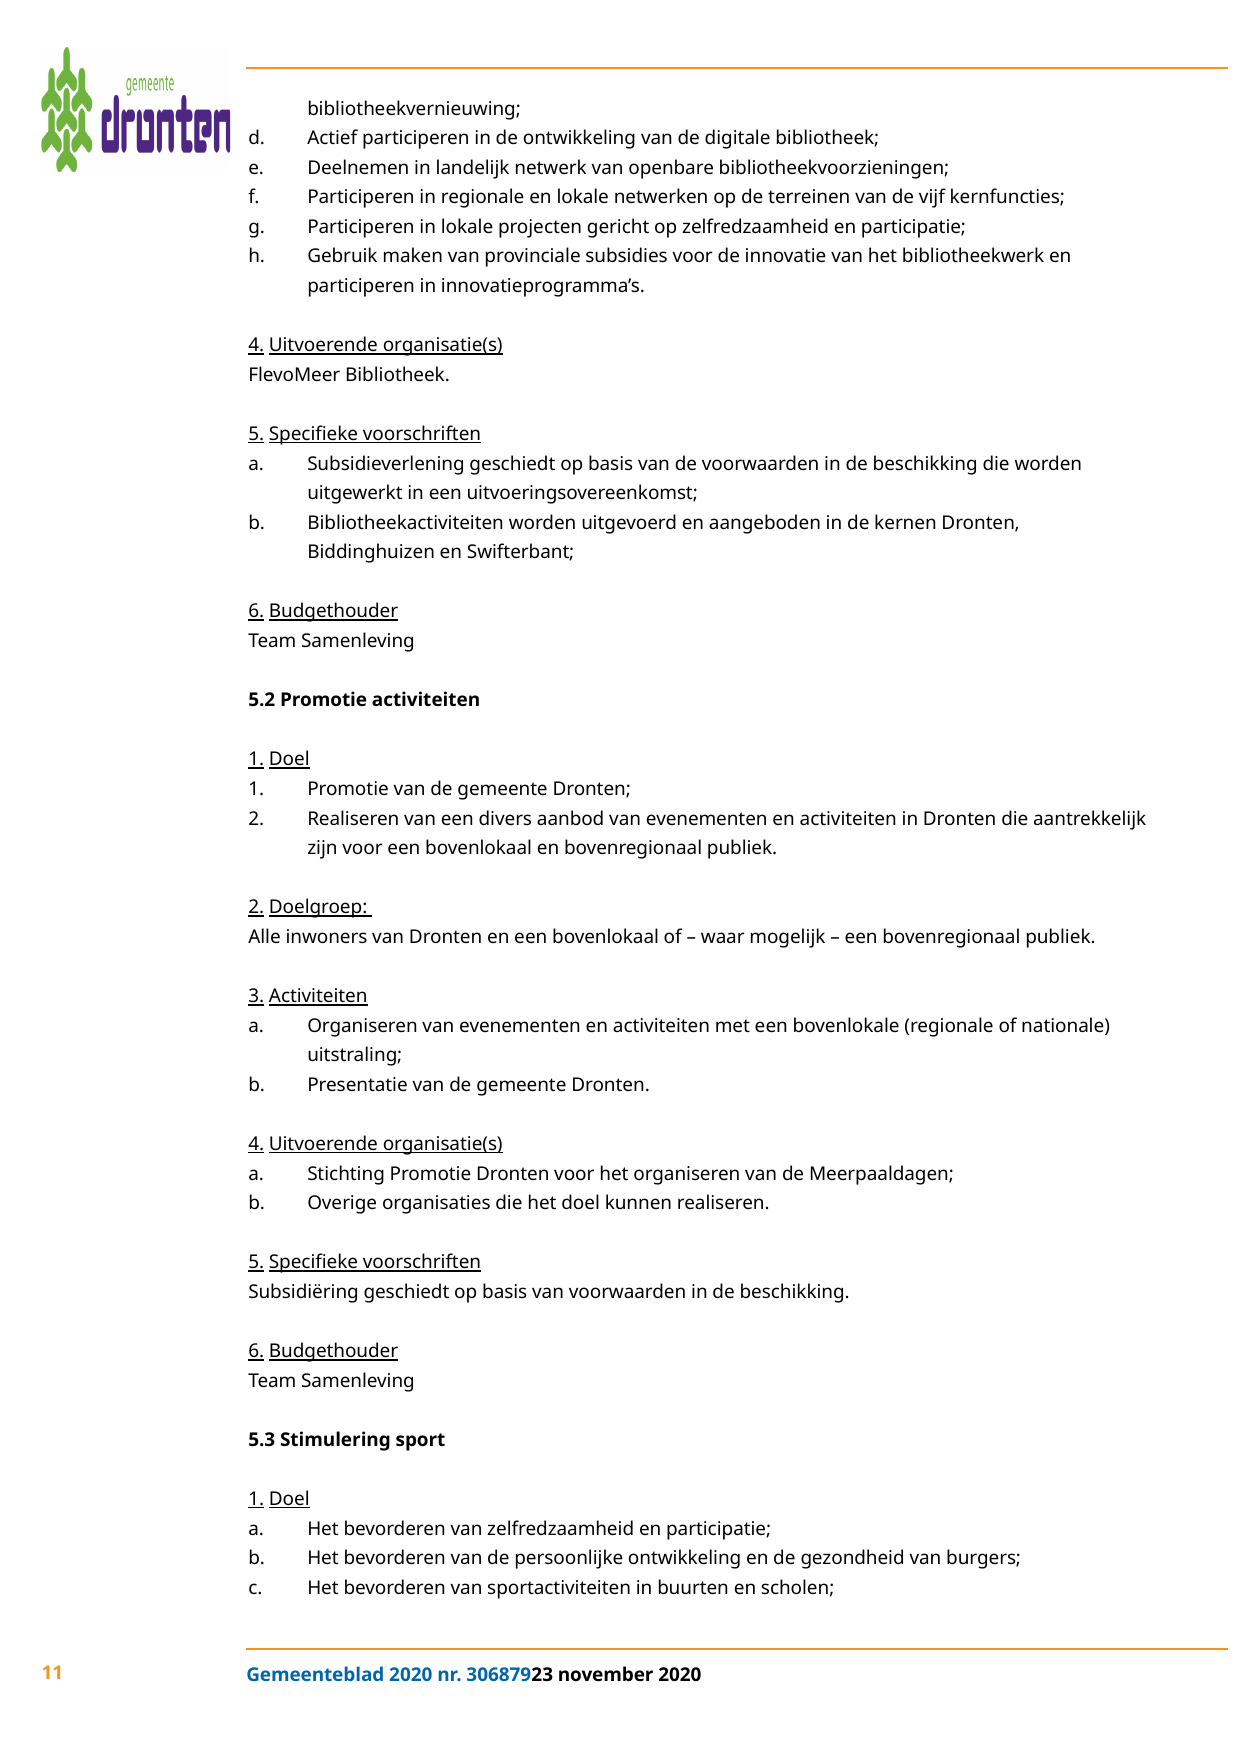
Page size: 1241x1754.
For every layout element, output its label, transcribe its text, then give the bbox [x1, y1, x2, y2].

list Participeren in regionale en lokale netwerken op de terreinen van de vijf kernfuncties; [248, 183, 1152, 209]
list Bibliotheekactiviteiten worden uitgevoerd en aangeboden in de kernen Dronten, Biddinghuizen en Swifterbant; [248, 509, 1152, 564]
list Deelnemen in landelijk netwerk van openbare bibliotheekvoorzieningen; [248, 154, 1152, 180]
text Team Samenleving [248, 1367, 1152, 1393]
text Team Samenleving [248, 627, 1152, 653]
text Alle inwoners van Dronten en een bovenlokaal of – waar mogelijk – een bovenregionaal publiek. [248, 923, 1152, 949]
text 5.2 Promotie activiteiten [248, 686, 1152, 712]
list Promotie van de gemeente Dronten; [248, 775, 1152, 801]
text 6. Budgethouder [248, 1337, 1152, 1363]
text FlevoMeer Bibliotheek. [248, 361, 1152, 387]
list Overige organisaties die het doel kunnen realiseren. [248, 1189, 1152, 1215]
text 4. Uitvoerende organisatie(s) [248, 331, 1152, 357]
list Participeren in lokale projecten gericht op zelfredzaamheid en participatie; [248, 213, 1152, 239]
list Realiseren van een divers aanbod van evenementen en activiteiten in Dronten die aantrekkelijk zijn voor een bovenlokaal en bovenregionaal publiek. [248, 805, 1152, 860]
text 3. Activiteiten [248, 982, 1152, 1008]
text 5. Specifieke voorschriften [248, 420, 1152, 446]
list Presentatie van de gemeente Dronten. [248, 1071, 1152, 1097]
list Het bevorderen van de persoonlijke ontwikkeling en de gezondheid van burgers; [248, 1544, 1152, 1570]
list Subsidieverlening geschiedt op basis van de voorwaarden in de beschikking die worden uitgewerkt in een uitvoeringsovereenkomst; [248, 450, 1152, 505]
text 5. Specifieke voorschriften [248, 1248, 1152, 1274]
text 6. Budgethouder [248, 598, 1152, 623]
text 4. Uitvoerende organisatie(s) [248, 1130, 1152, 1156]
list bibliotheekvernieuwing; [248, 95, 1152, 121]
list Actief participeren in de ontwikkeling van de digitale bibliotheek; [248, 124, 1152, 150]
list Stichting Promotie Dronten voor het organiseren van de Meerpaaldagen; [248, 1160, 1152, 1186]
text 2. Doelgroep: [248, 893, 1152, 919]
text Subsidiëring geschiedt op basis van voorwaarden in de beschikking. [248, 1278, 1152, 1304]
picture [41, 47, 231, 172]
text 5.3 Stimulering sport [248, 1426, 1152, 1452]
list Gebruik maken van provinciale subsidies voor de innovatie van het bibliotheekwerk en participeren in innovatieprogramma’s. [248, 243, 1152, 298]
text 1. Doel [248, 1485, 1152, 1511]
list Organiseren van evenementen en activiteiten met een bovenlokale (regionale of nationale) uitstraling; [248, 1012, 1152, 1067]
text 1. Doel [248, 746, 1152, 771]
list Het bevorderen van zelfredzaamheid en participatie; [248, 1515, 1152, 1541]
list Het bevorderen van sportactiviteiten in buurten en scholen; [248, 1574, 1152, 1600]
